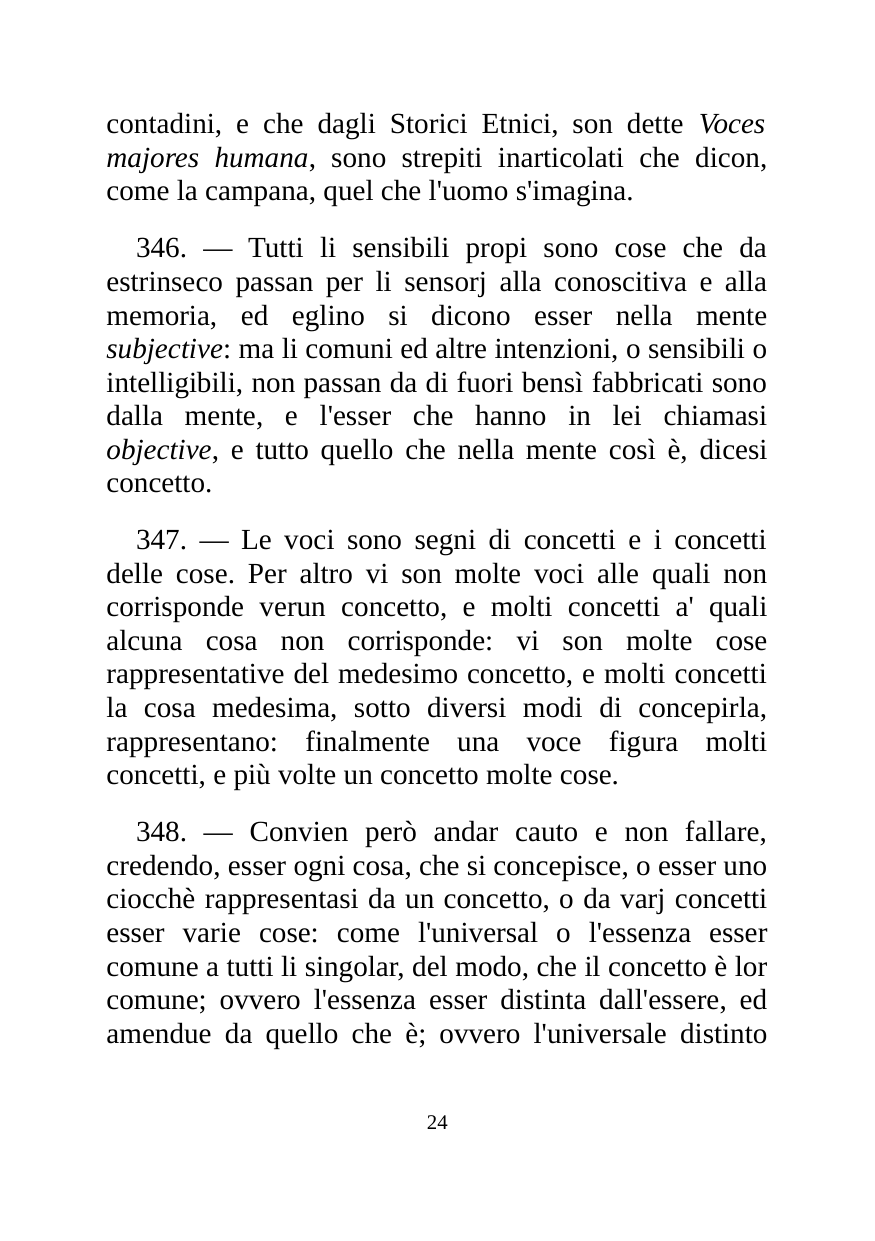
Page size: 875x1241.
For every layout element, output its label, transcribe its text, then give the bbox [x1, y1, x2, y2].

text 346. — Tutti li sensibili propi sono cose che da estrinseco passan per li sensorj alla conoscitiva e alla memoria, ed eglino si dicono esser nella mente subjective: ma li comuni ed altre intenzioni, o sensibili o intelligibili, non passan da di fuori bensì fabbricati sono dalla mente, e l'esser che hanno in lei chiamasi objective, e tutto quello che nella mente così è, dicesi concetto. [106, 231, 768, 499]
text contadini, e che dagli Storici Etnici, son dette Voces majores humana, sono strepiti inarticolati che dicon, come la campana, quel che l'uomo s'imagina. [106, 106, 768, 207]
text 347. — Le voci sono segni di concetti e i concetti delle cose. Per altro vi son molte voci alle quali non corrisponde verun concetto, e molti concetti a' quali alcuna cosa non corrisponde: vi son molte cose rappresentative del medesimo concetto, e molti concetti la cosa medesima, sotto diversi modi di concepirla, rappresentano: finalmente una voce figura molti concetti, e più volte un concetto molte cose. [106, 522, 768, 791]
text 348. — Convien però andar cauto e non fallare, credendo, esser ogni cosa, che si concepisce, o esser uno ciocchè rappresentasi da un concetto, o da varj concetti esser varie cose: come l'universal o l'essenza esser comune a tutti li singolar, del modo, che il concetto è lor comune; ovvero l'essenza esser distinta dall'essere, ed amendue da quello che è; ovvero l'universale distinto [106, 814, 768, 1049]
